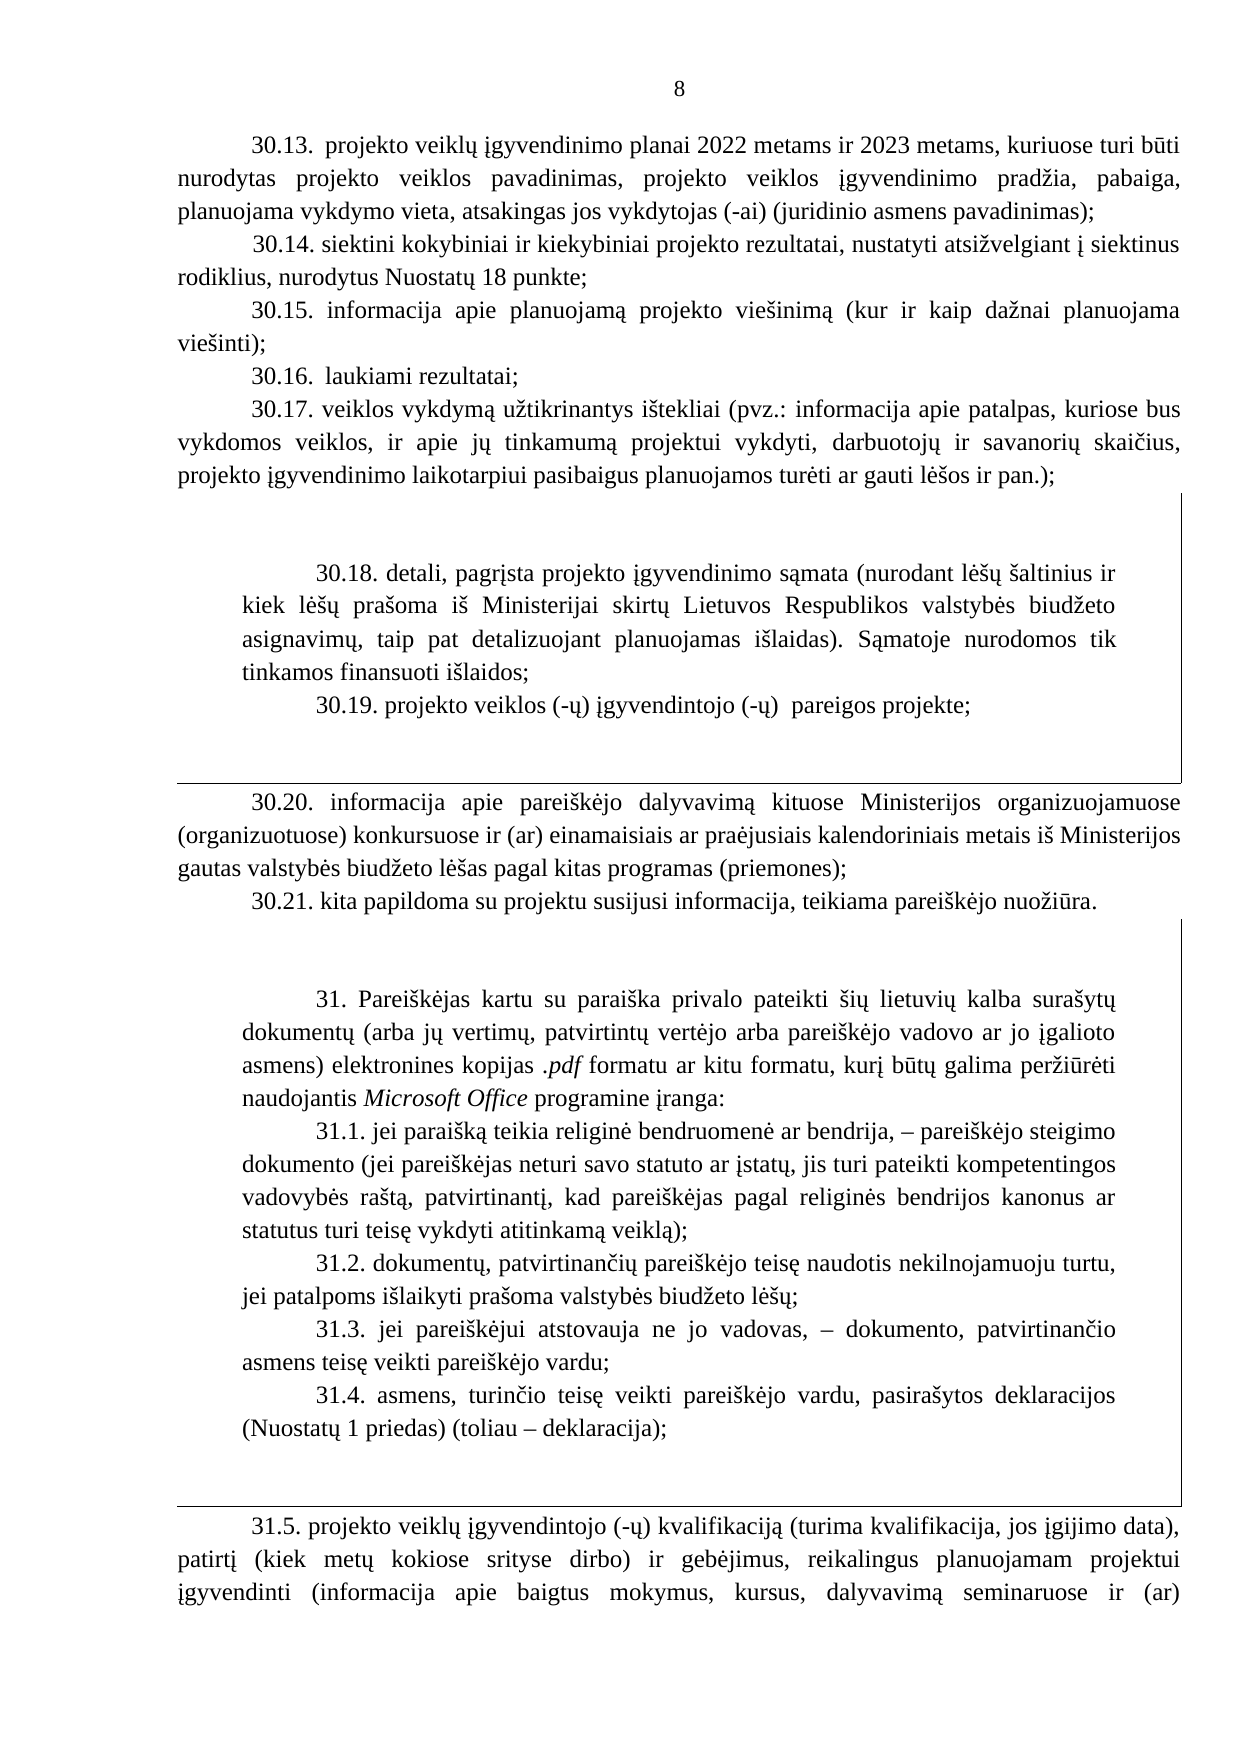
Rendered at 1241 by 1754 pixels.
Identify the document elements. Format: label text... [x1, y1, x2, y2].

text 31. Pareiškėjas kartu su paraiška privalo pateikti šių lietuvių kalba surašytų dokumentų (arba jų vertimų, patvirtintų vertėjo arba pareiškėjo vadovo ar jo įgalioto asmens) elektronines kopijas .pdf formatu ar kitu formatu, kurį būtų galima peržiūrėti naudojantis Microsoft Office programine įranga: [177, 919, 1181, 1051]
text 30.14. siektini kokybiniai ir kiekybiniai projekto rezultatai, nustatyti atsižvelgiant į siektinus rodiklius, nurodytus Nuostatų 18 punkte; [177, 229, 1181, 291]
text 30.18. detali, pagrįsta projekto įgyvendinimo sąmata (nurodant lėšų šaltinius ir kiek lėšų prašoma iš Ministerijai skirtų Lietuvos Respublikos valstybės biudžeto asignavimų, taip pat detalizuojant planuojamas išlaidas). Sąmatoje nurodomos tik tinkamos finansuoti išlaidos; [177, 493, 1181, 625]
text 31.5. projekto veiklų įgyvendintojo (-ų) kvalifikaciją (turima kvalifikacija, jos įgijimo data), patirtį (kiek metų kokiose srityse dirbo) ir gebėjimus, reikalingus planuojamam projektui įgyvendinti (informacija apie baigtus mokymus, kursus, dalyvavimą seminaruose ir (ar) [177, 1511, 1181, 1606]
text 31.4. asmens, turinčio teisę veikti pareiškėjo vardu, pasirašytos deklaracijos (Nuostatų 1 priedas) (toliau – deklaracija); [177, 1316, 1181, 1506]
text 31.1. jei paraišką teikia religinė bendruomenė ar bendrija, – pareiškėjo steigimo dokumento (jei pareiškėjas neturi savo statuto ar įstatų, jis turi pateikti kompetentingos vadovybės raštą, patvirtinantį, kad pareiškėjas pagal religinės bendrijos kanonus ar statutus turi teisę vykdyti atitinkamą veiklą); [177, 1051, 1181, 1183]
text 30.13. projekto veiklų įgyvendinimo planai 2022 metams ir 2023 metams, kuriuose turi būti nurodytas projekto veiklos pavadinimas, projekto veiklos įgyvendinimo pradžia, pabaiga, planuojama vykdymo vieta, atsakingas jos vykdytojas (-ai) (juridinio asmens pavadinimas); [177, 130, 1181, 224]
text 31.3. jei pareiškėjui atstovauja ne jo vadovas, – dokumento, patvirtinančio asmens teisę veikti pareiškėjo vardu; [177, 1249, 1181, 1316]
text 30.15. informacija apie planuojamą projekto viešinimą (kur ir kaip dažnai planuojama viešinti); [177, 295, 1181, 357]
text 30.21. kita papildoma su projektu susijusi informacija, teikiama pareiškėjo nuožiūra. [177, 886, 1181, 915]
text 30.16. laukiami rezultatai; [177, 361, 1181, 390]
text 30.20. informacija apie pareiškėjo dalyvavimą kituose Ministerijos organizuojamuose (organizuotuose) konkursuose ir (ar) einamaisiais ar praėjusiais kalendoriniais metais iš Ministerijos gautas valstybės biudžeto lėšas pagal kitas programas (priemones); [177, 787, 1181, 882]
text 30.19. projekto veiklos (-ų) įgyvendintojo (-ų) pareigos projekte; [177, 625, 1181, 783]
text 31.2. dokumentų, patvirtinančių pareiškėjo teisę naudotis nekilnojamuoju turtu, jei patalpoms išlaikyti prašoma valstybės biudžeto lėšų; [177, 1183, 1181, 1249]
text 30.17. veiklos vykdymą užtikrinantys ištekliai (pvz.: informacija apie patalpas, kuriose bus vykdomos veiklos, ir apie jų tinkamumą projektui vykdyti, darbuotojų ir savanorių skaičius, projekto įgyvendinimo laikotarpiui pasibaigus planuojamos turėti ar gauti lėšos ir pan.); [177, 394, 1181, 489]
